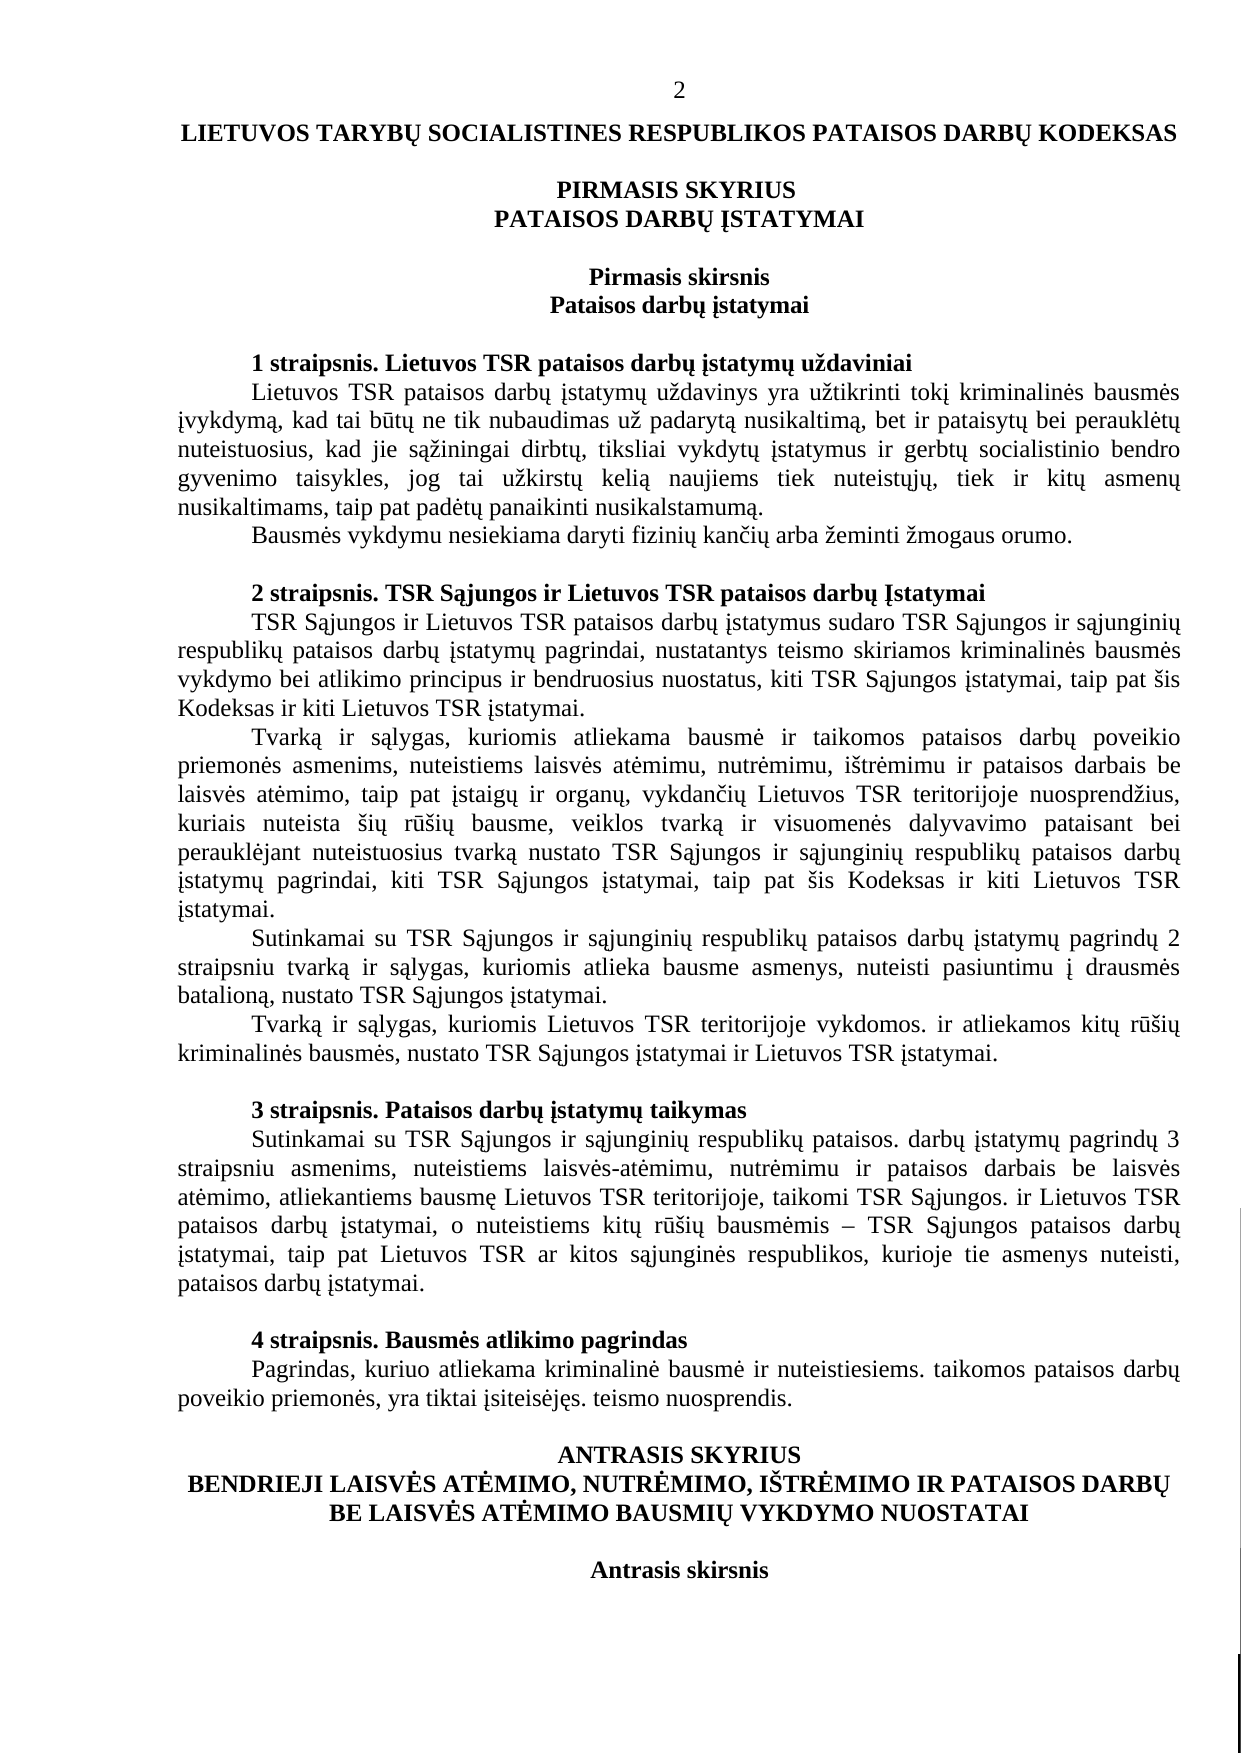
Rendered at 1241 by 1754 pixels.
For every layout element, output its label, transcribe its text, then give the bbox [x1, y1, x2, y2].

text Sutinkamai su TSR Sąjungos ir sąjunginių respublikų pataisos darbų įstatymų pagrindų 2 straipsniu tvarką ir sąlygas, kuriomis atlieka bausme asmenys, nuteisti pasiuntimu į drausmės batalioną, nustato TSR Sąjungos įstatymai. [177, 923, 1181, 1009]
text Pirmasis skirsnis [177, 262, 1181, 291]
text LIETUVOS TARYBŲ SOCIALISTINES RESPUBLIKOS PATAISOS DARBŲ KODEKSAS [177, 118, 1181, 147]
text 4 straipsnis. Bausmės atlikimo pagrindas [251, 1326, 1181, 1354]
text Tvarką ir sąlygas, kuriomis Lietuvos TSR teritorijoje vykdomos. ir atliekamos kitų rūšių kriminalinės bausmės, nustato TSR Sąjungos įstatymai ir Lietuvos TSR įstatymai. [177, 1009, 1181, 1067]
text Pataisos darbų įstatymai [177, 291, 1181, 319]
text 2 straipsnis. TSR Sąjungos ir Lietuvos TSR pataisos darbų Įstatymai [251, 578, 1181, 607]
text PIRMASIS SKYRIUS [177, 176, 1181, 204]
text 1 straipsnis. Lietuvos TSR pataisos darbų įstatymų uždaviniai [251, 348, 1181, 377]
text PATAISOS DARBŲ ĮSTATYMAI [177, 204, 1181, 233]
text Lietuvos TSR pataisos darbų įstatymų uždavinys yra užtikrinti tokį kriminalinės bausmės įvykdymą, kad tai būtų ne tik nubaudimas už padarytą nusikaltimą, bet ir pataisytų bei perauklėtų nuteistuosius, kad jie sąžiningai dirbtų, tiksliai vykdytų įstatymus ir gerbtų socialistinio bendro gyvenimo taisykles, jog tai užkirstų kelią naujiems tiek nuteistųjų, tiek ir kitų asmenų nusikaltimams, taip pat padėtų panaikinti nusikalstamumą. [177, 377, 1181, 521]
text Antrasis skirsnis [177, 1556, 1181, 1584]
text BENDRIEJI LAISVĖS ATĖMIMO, NUTRĖMIMO, IŠTRĖMIMO IR PATAISOS DARBŲ BE LAISVĖS ATĖMIMO BAUSMIŲ VYKDYMO NUOSTATAI [177, 1469, 1181, 1527]
text 3 straipsnis. Pataisos darbų įstatymų taikymas [251, 1096, 1181, 1124]
text TSR Sąjungos ir Lietuvos TSR pataisos darbų įstatymus sudaro TSR Sąjungos ir sąjunginių respublikų pataisos darbų įstatymų pagrindai, nustatantys teismo skiriamos kriminalinės bausmės vykdymo bei atlikimo principus ir bendruosius nuostatus, kiti TSR Sąjungos įstatymai, taip pat šis Kodeksas ir kiti Lietuvos TSR įstatymai. [177, 607, 1181, 722]
text Sutinkamai su TSR Sąjungos ir sąjunginių respublikų pataisos. darbų įstatymų pagrindų 3 straipsniu asmenims, nuteistiems laisvės-atėmimu, nutrėmimu ir pataisos darbais be laisvės atėmimo, atliekantiems bausmę Lietuvos TSR teritorijoje, taikomi TSR Sąjungos. ir Lietuvos TSR pataisos darbų įstatymai, o nuteistiems kitų rūšių bausmėmis – TSR Sąjungos pataisos darbų įstatymai, taip pat Lietuvos TSR ar kitos sąjunginės respublikos, kurioje tie asmenys nuteisti, pataisos darbų įstatymai. [177, 1124, 1181, 1297]
text ANTRASIS SKYRIUS [177, 1441, 1181, 1469]
text Bausmės vykdymu nesiekiama daryti fizinių kančių arba žeminti žmogaus orumo. [177, 521, 1181, 549]
text Tvarką ir sąlygas, kuriomis atliekama bausmė ir taikomos pataisos darbų poveikio priemonės asmenims, nuteistiems laisvės atėmimu, nutrėmimu, ištrėmimu ir pataisos darbais be laisvės atėmimo, taip pat įstaigų ir organų, vykdančių Lietuvos TSR teritorijoje nuosprendžius, kuriais nuteista šių rūšių bausme, veiklos tvarką ir visuomenės dalyvavimo pataisant bei perauklėjant nuteistuosius tvarką nustato TSR Sąjungos ir sąjunginių respublikų pataisos darbų įstatymų pagrindai, kiti TSR Sąjungos įstatymai, taip pat šis Kodeksas ir kiti Lietuvos TSR įstatymai. [177, 722, 1181, 923]
text Pagrindas, kuriuo atliekama kriminalinė bausmė ir nuteistiesiems. taikomos pataisos darbų poveikio priemonės, yra tiktai įsiteisėjęs. teismo nuosprendis. [177, 1354, 1181, 1412]
